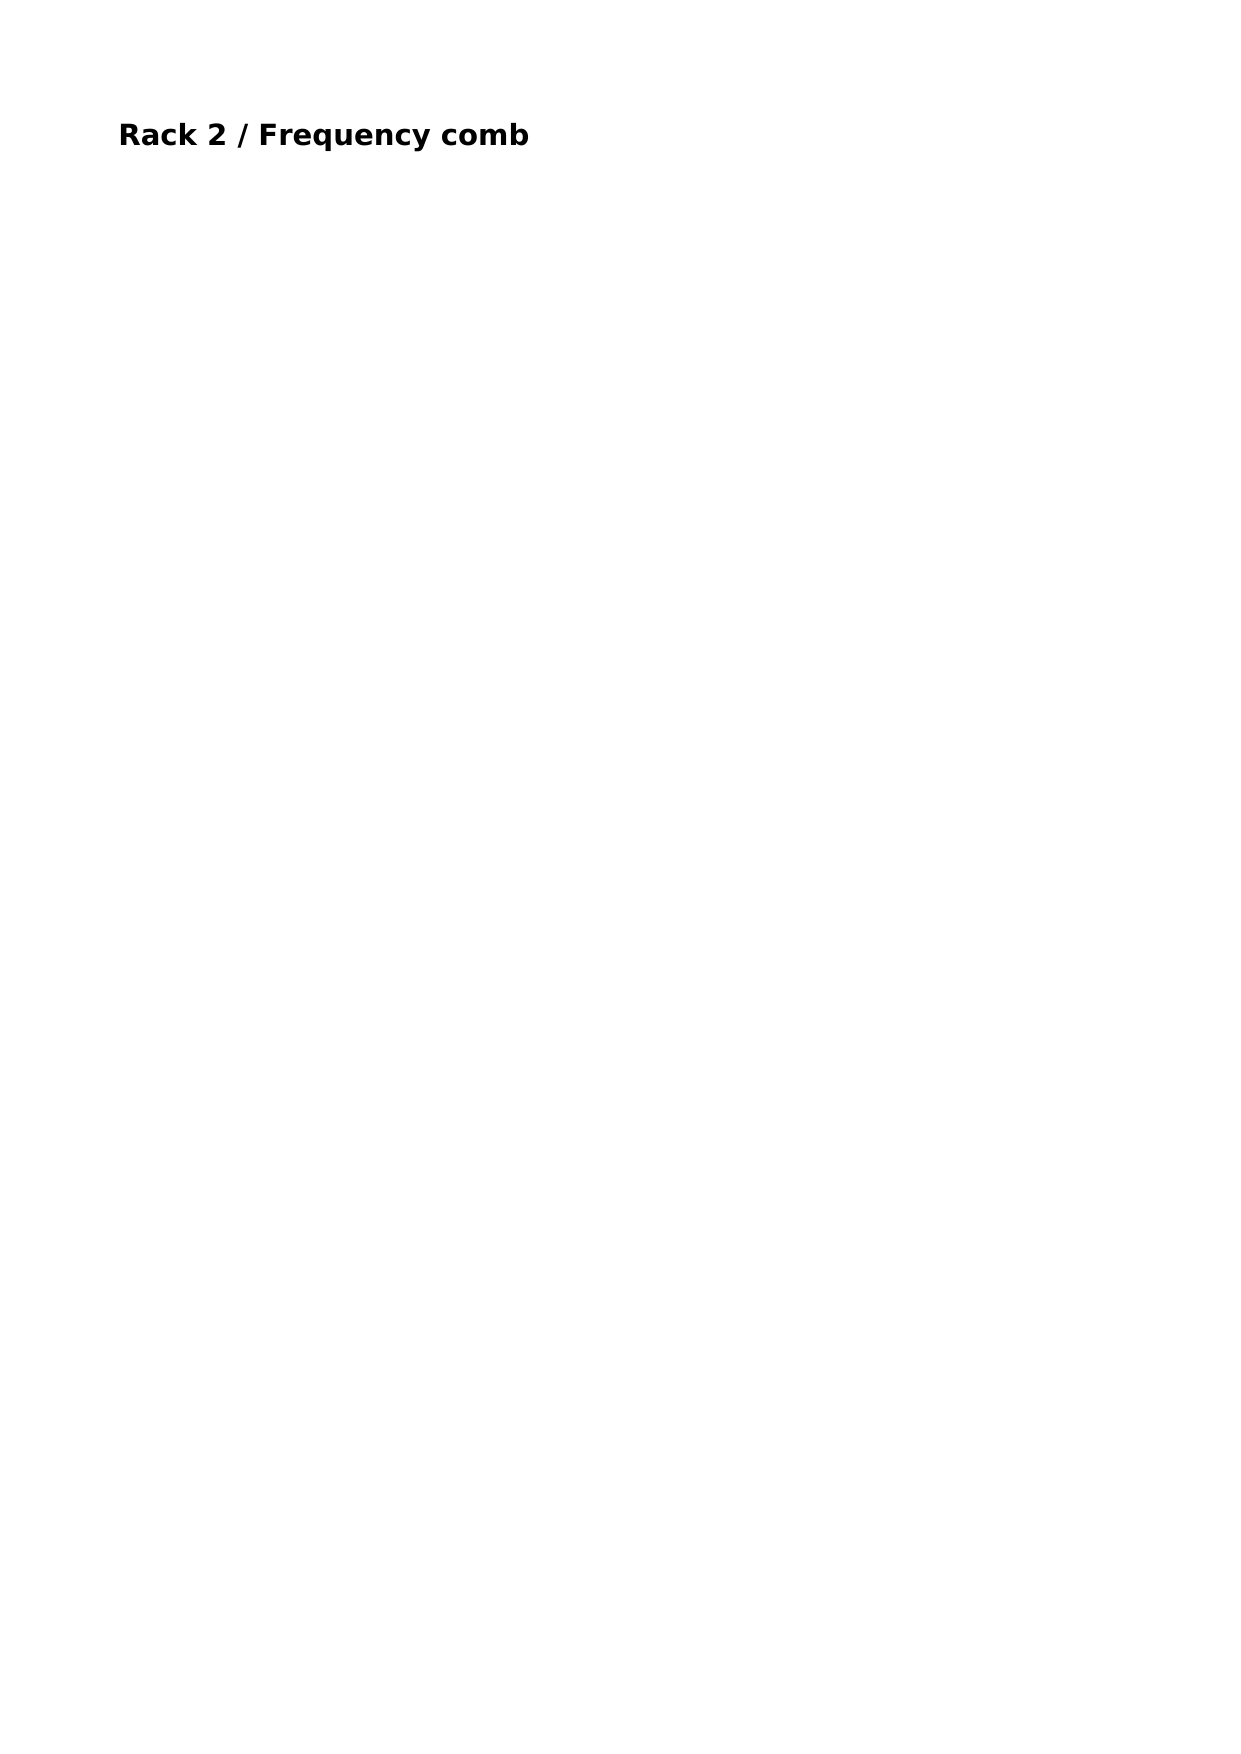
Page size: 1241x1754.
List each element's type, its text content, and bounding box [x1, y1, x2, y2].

subtitle Rack 2 / Frequency comb [118, 118, 1122, 152]
